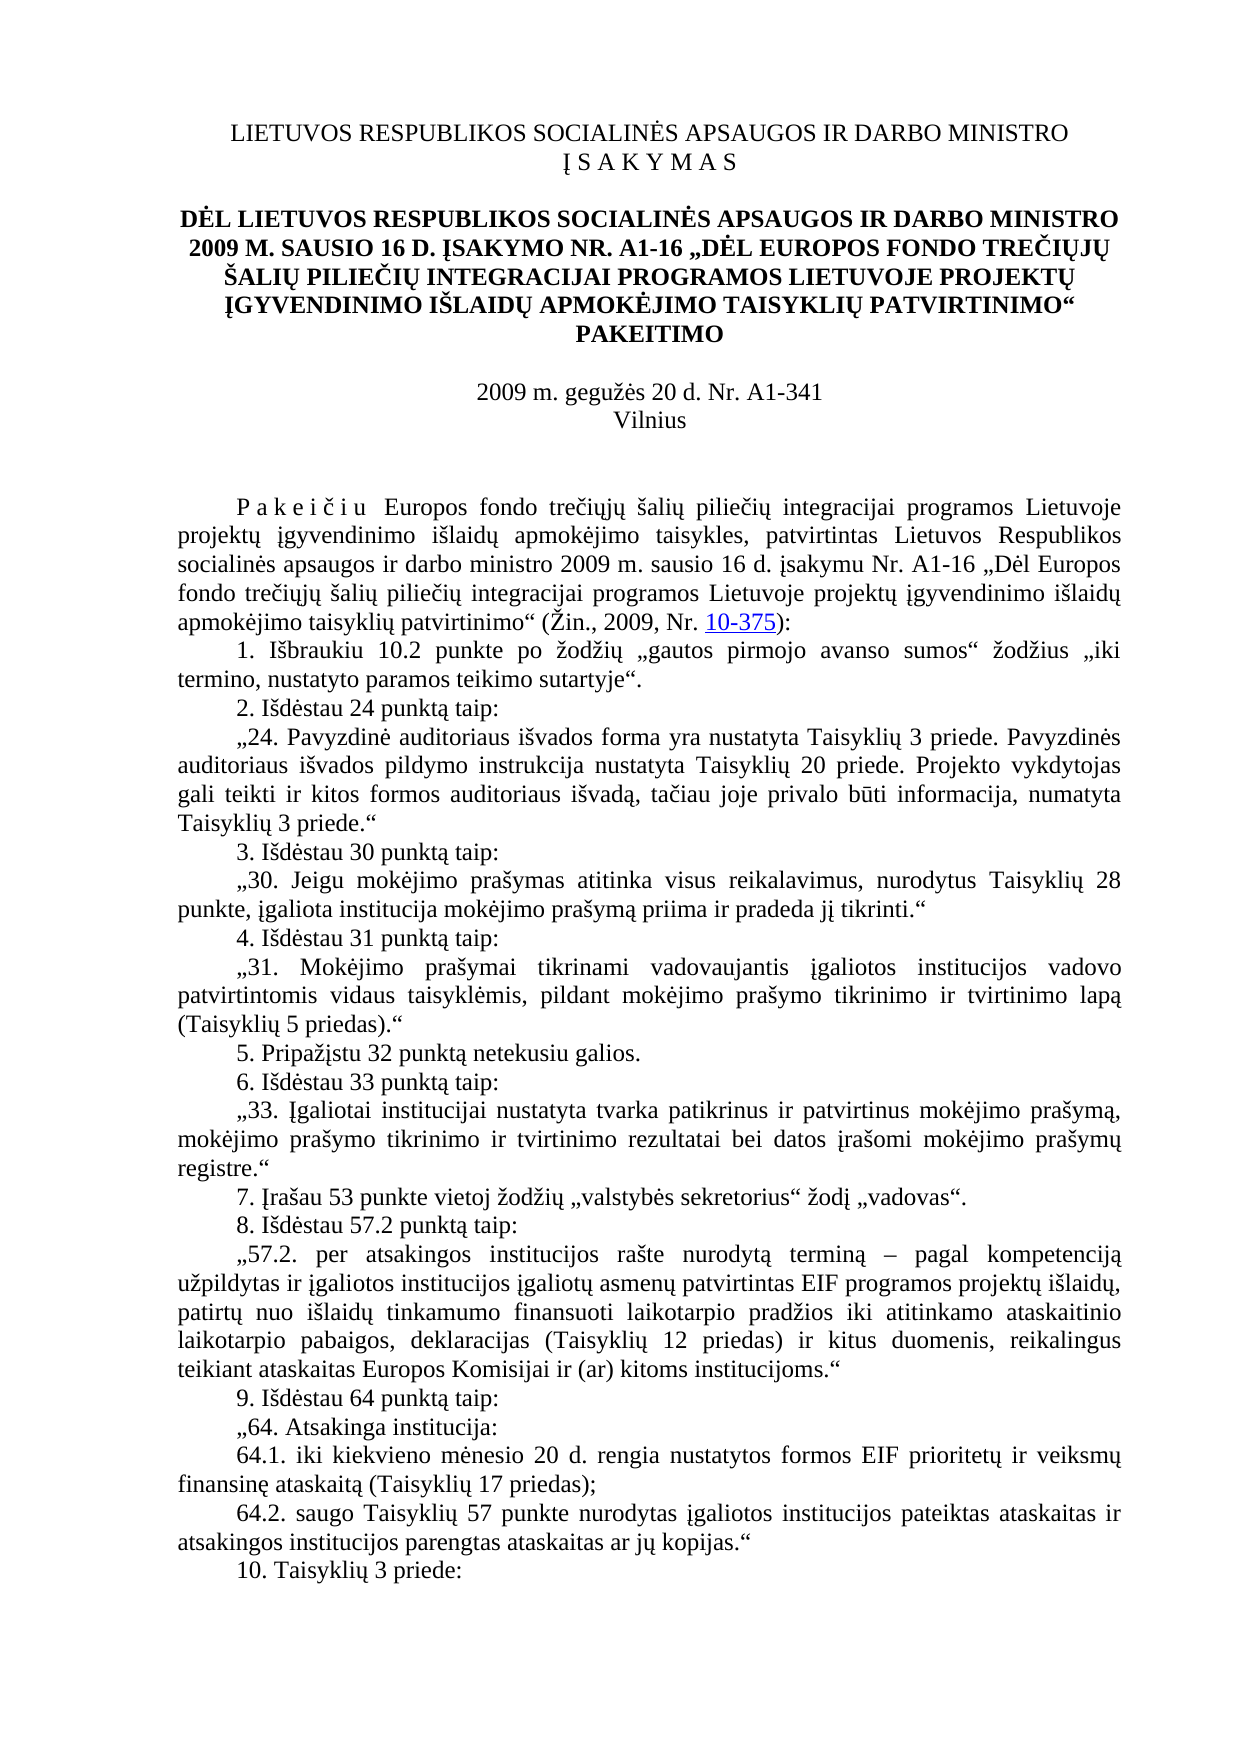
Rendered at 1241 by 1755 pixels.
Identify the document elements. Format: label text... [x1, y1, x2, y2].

text „64. Atsakinga institucija: [177, 1412, 1122, 1441]
text „24. Pavyzdinė auditoriaus išvados forma yra nustatyta Taisyklių 3 priede. Pavyzdinės auditoriaus išvados pildymo instrukcija nustatyta Taisyklių 20 priede. Projekto vykdytojas gali teikti ir kitos formos auditoriaus išvadą, tačiau joje privalo būti informacija, numatyta Taisyklių 3 priede.“ [177, 722, 1122, 837]
text 4. Išdėstau 31 punktą taip: [177, 923, 1122, 952]
text Vilnius [177, 406, 1122, 434]
text DĖL LIETUVOS RESPUBLIKOS SOCIALINĖS APSAUGOS IR DARBO MINISTRO 2009 M. SAUSIO 16 D. ĮSAKYMO NR. A1-16 „DĖL EUROPOS FONDO TREČIŲJŲ ŠALIŲ PILIEČIŲ INTEGRACIJAI PROGRAMOS LIETUVOJE PROJEKTŲ ĮGYVENDINIMO IŠLAIDŲ APMOKĖJIMO TAISYKLIŲ PATVIRTINIMO“ PAKEITIMO [177, 204, 1122, 348]
text 64.2. saugo Taisyklių 57 punkte nurodytas įgaliotos institucijos pateiktas ataskaitas ir atsakingos institucijos parengtas ataskaitas ar jų kopijas.“ [177, 1498, 1122, 1556]
text 9. Išdėstau 64 punktą taip: [177, 1383, 1122, 1412]
text Pakeičiu Europos fondo trečiųjų šalių piliečių integracijai programos Lietuvoje projektų įgyvendinimo išlaidų apmokėjimo taisykles, patvirtintas Lietuvos Respublikos socialinės apsaugos ir darbo ministro 2009 m. sausio 16 d. įsakymu Nr. A1-16 „Dėl Europos fondo trečiųjų šalių piliečių integracijai programos Lietuvoje projektų įgyvendinimo išlaidų apmokėjimo taisyklių patvirtinimo“ (Žin., 2009, Nr. 10-375): [177, 492, 1122, 636]
text LIETUVOS RESPUBLIKOS SOCIALINĖS APSAUGOS IR DARBO MINISTRO [177, 118, 1122, 147]
text 3. Išdėstau 30 punktą taip: [177, 837, 1122, 866]
text 2009 m. gegužės 20 d. Nr. A1-341 [177, 377, 1122, 406]
text 5. Pripažįstu 32 punktą netekusiu galios. [177, 1038, 1122, 1067]
text 64.1. iki kiekvieno mėnesio 20 d. rengia nustatytos formos EIF prioritetų ir veiksmų finansinę ataskaitą (Taisyklių 17 priedas); [177, 1441, 1122, 1498]
text „57.2. per atsakingos institucijos rašte nurodytą terminą – pagal kompetenciją užpildytas ir įgaliotos institucijos įgaliotų asmenų patvirtintas EIF programos projektų išlaidų, patirtų nuo išlaidų tinkamumo finansuoti laikotarpio pradžios iki atitinkamo ataskaitinio laikotarpio pabaigos, deklaracijas (Taisyklių 12 priedas) ir kitus duomenis, reikalingus teikiant ataskaitas Europos Komisijai ir (ar) kitoms institucijoms.“ [177, 1239, 1122, 1383]
text 1. Išbraukiu 10.2 punkte po žodžių „gautos pirmojo avanso sumos“ žodžius „iki termino, nustatyto paramos teikimo sutartyje“. [177, 636, 1122, 693]
text 8. Išdėstau 57.2 punktą taip: [177, 1211, 1122, 1239]
text ĮSAKYMAS [177, 147, 1122, 176]
text „30. Jeigu mokėjimo prašymas atitinka visus reikalavimus, nurodytus Taisyklių 28 punkte, įgaliota institucija mokėjimo prašymą priima ir pradeda jį tikrinti.“ [177, 866, 1122, 923]
text 7. Įrašau 53 punkte vietoj žodžių „valstybės sekretorius“ žodį „vadovas“. [177, 1182, 1122, 1211]
text „33. Įgaliotai institucijai nustatyta tvarka patikrinus ir patvirtinus mokėjimo prašymą, mokėjimo prašymo tikrinimo ir tvirtinimo rezultatai bei datos įrašomi mokėjimo prašymų registre.“ [177, 1096, 1122, 1182]
text 6. Išdėstau 33 punktą taip: [177, 1067, 1122, 1096]
text 2. Išdėstau 24 punktą taip: [177, 693, 1122, 722]
text 10. Taisyklių 3 priede: [177, 1556, 1122, 1584]
text „31. Mokėjimo prašymai tikrinami vadovaujantis įgaliotos institucijos vadovo patvirtintomis vidaus taisyklėmis, pildant mokėjimo prašymo tikrinimo ir tvirtinimo lapą (Taisyklių 5 priedas).“ [177, 952, 1122, 1038]
